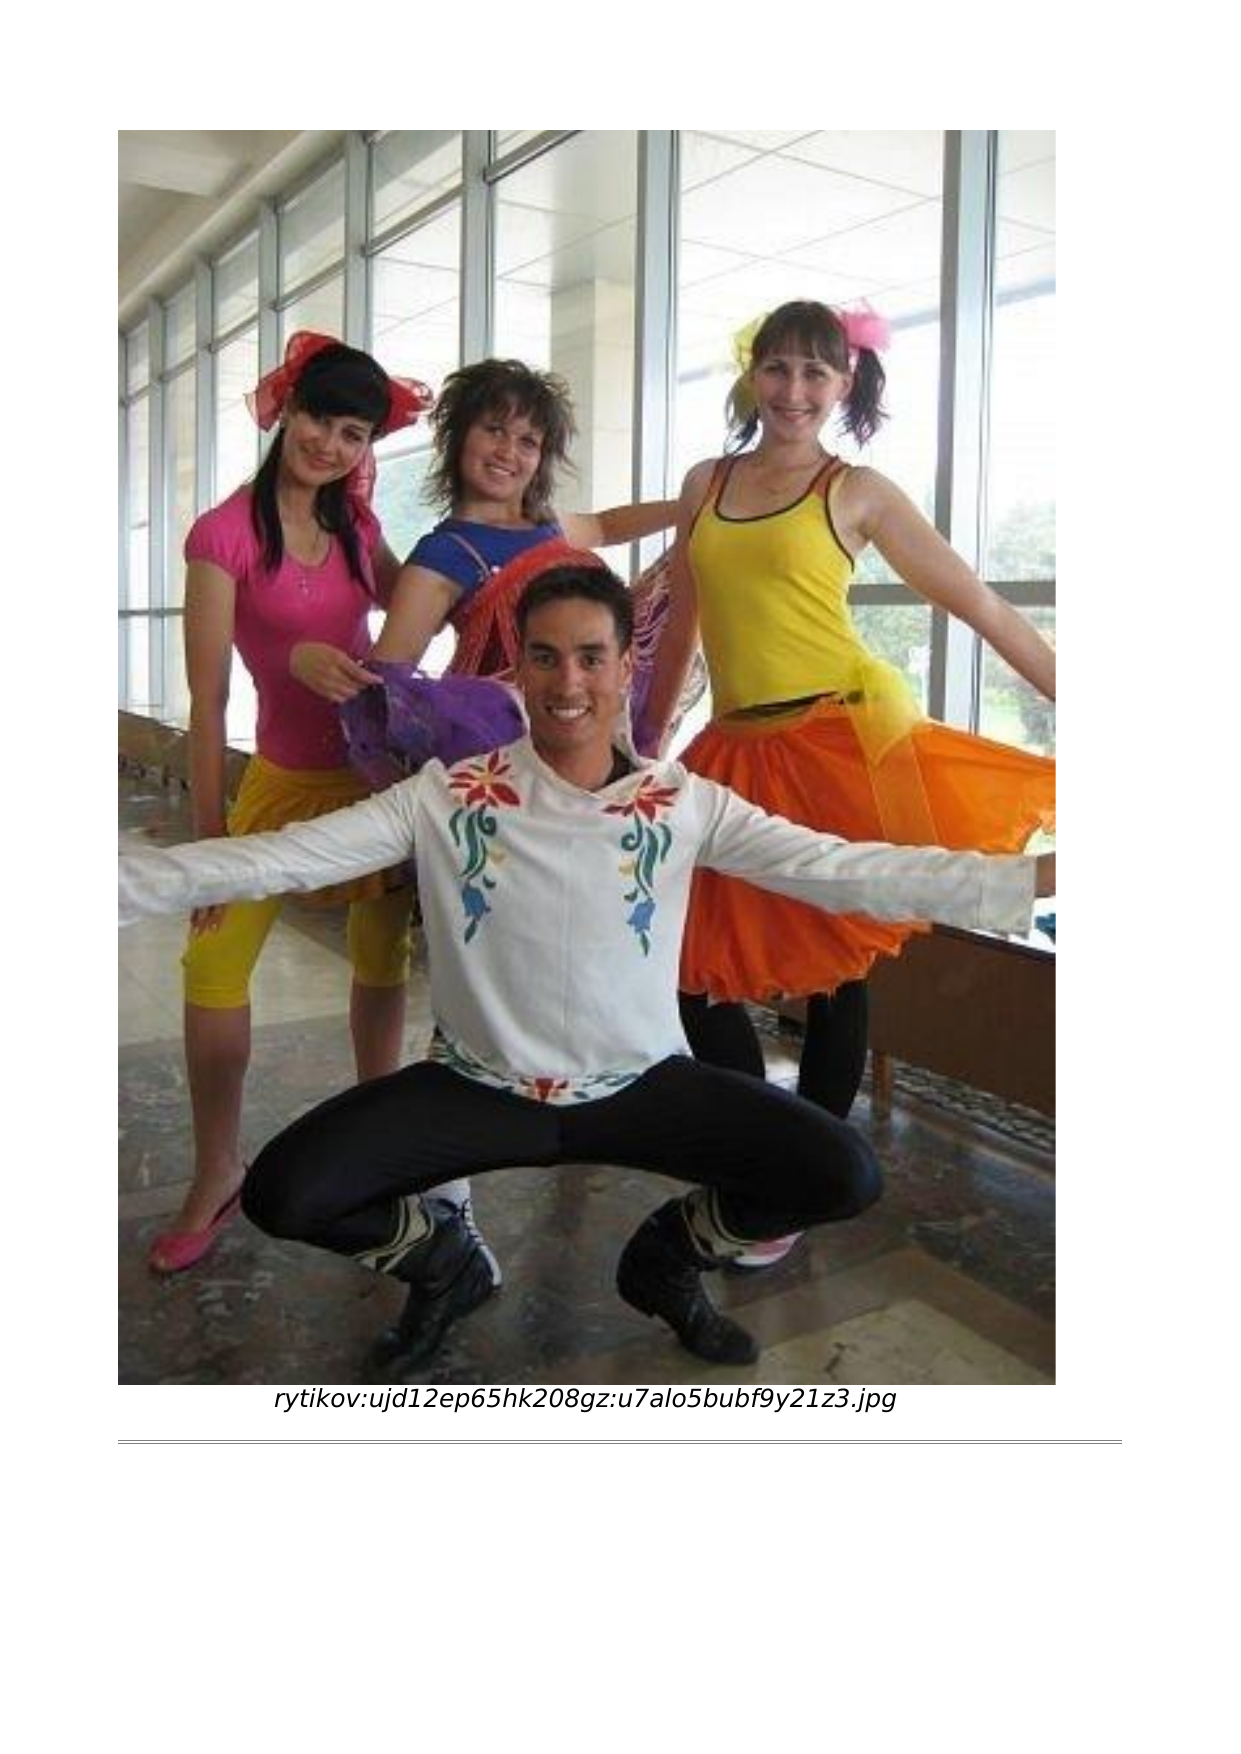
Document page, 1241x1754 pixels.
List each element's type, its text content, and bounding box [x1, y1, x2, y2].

picture [118, 130, 1056, 1385]
text rytikov:ujd12ep65hk208gz:u7alo5bubf9y21z3.jpg [118, 1385, 1056, 1413]
